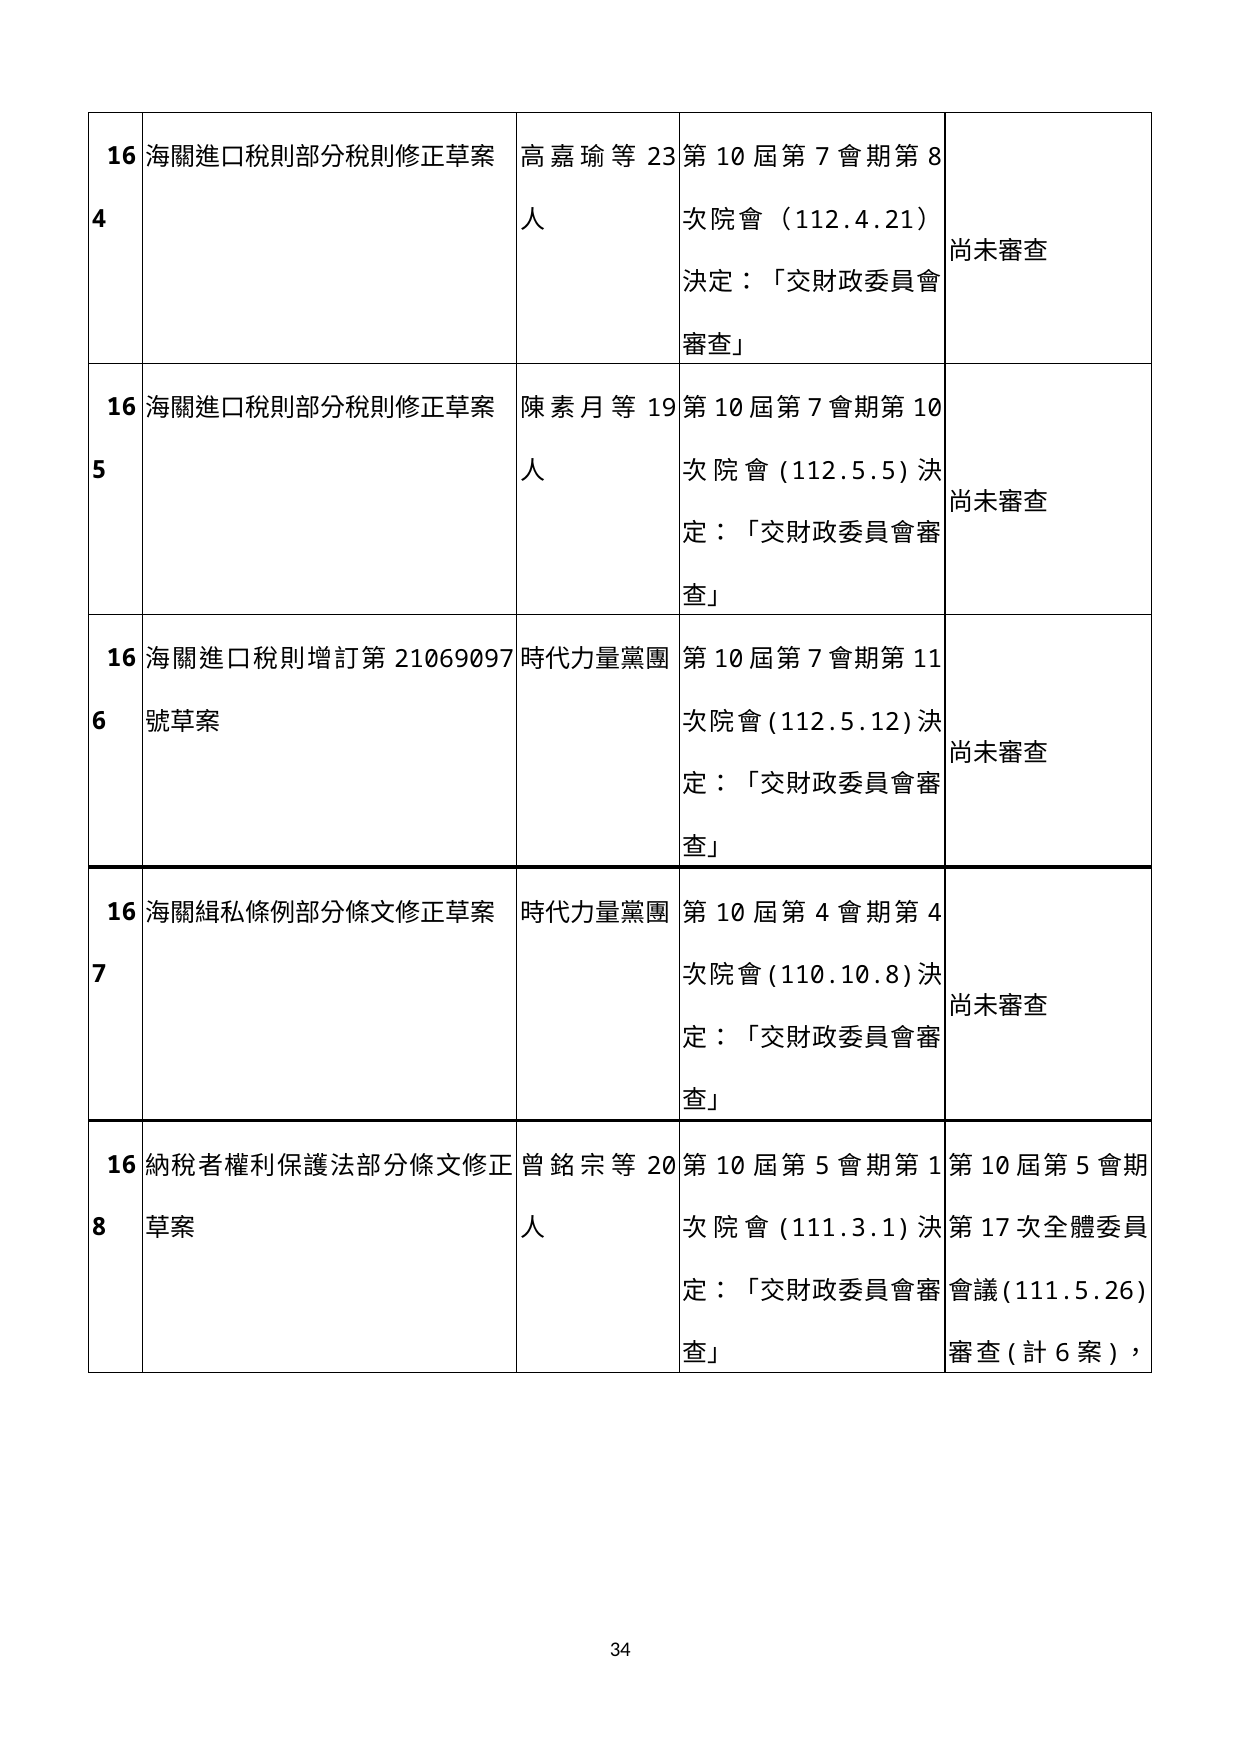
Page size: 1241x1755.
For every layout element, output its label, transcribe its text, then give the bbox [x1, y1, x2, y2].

table_cell 海關緝私條例部分條文修正草案 [143, 869, 516, 1118]
table_cell 海關進口稅則增訂第21069097號草案 [143, 615, 516, 865]
table_cell [89, 615, 142, 865]
table_cell 第10屆第7會期第8次院會（112.4.21）決定：「交財政委員會審查」 [680, 113, 944, 363]
table_cell 高嘉瑜等23人 [517, 113, 679, 363]
table_cell 曾銘宗等20人 [517, 1122, 679, 1372]
table_cell 海關進口稅則部分稅則修正草案 [143, 113, 516, 363]
table_cell [89, 364, 142, 614]
table_cell [89, 1122, 142, 1372]
table_cell 尚未審查 [946, 113, 1151, 363]
table_cell 第10屆第7會期第10次院會(112.5.5)決定：「交財政委員會審查」 [680, 364, 944, 614]
table_cell 納稅者權利保護法部分條文修正草案 [143, 1122, 516, 1372]
table_cell 時代力量黨團 [517, 615, 679, 865]
table_cell [89, 869, 142, 1118]
table_cell 陳素月等19人 [517, 364, 679, 614]
table_cell 第10屆第5會期第17次全體委員會議(111.5.26)審查(計6案)， [946, 1122, 1151, 1372]
table_cell 尚未審查 [946, 869, 1151, 1118]
table_cell 海關進口稅則部分稅則修正草案 [143, 364, 516, 614]
table_cell [89, 113, 142, 363]
table_cell 第10屆第4會期第4次院會(110.10.8)決定：「交財政委員會審查」 [680, 869, 944, 1118]
table_cell 第10屆第7會期第11次院會(112.5.12)決定：「交財政委員會審查」 [680, 615, 944, 865]
table_cell 尚未審查 [946, 615, 1151, 865]
table_cell 尚未審查 [946, 364, 1151, 614]
table_cell 第10屆第5會期第1次院會(111.3.1)決定：「交財政委員會審查」 [680, 1122, 944, 1372]
table_cell 時代力量黨團 [517, 869, 679, 1118]
